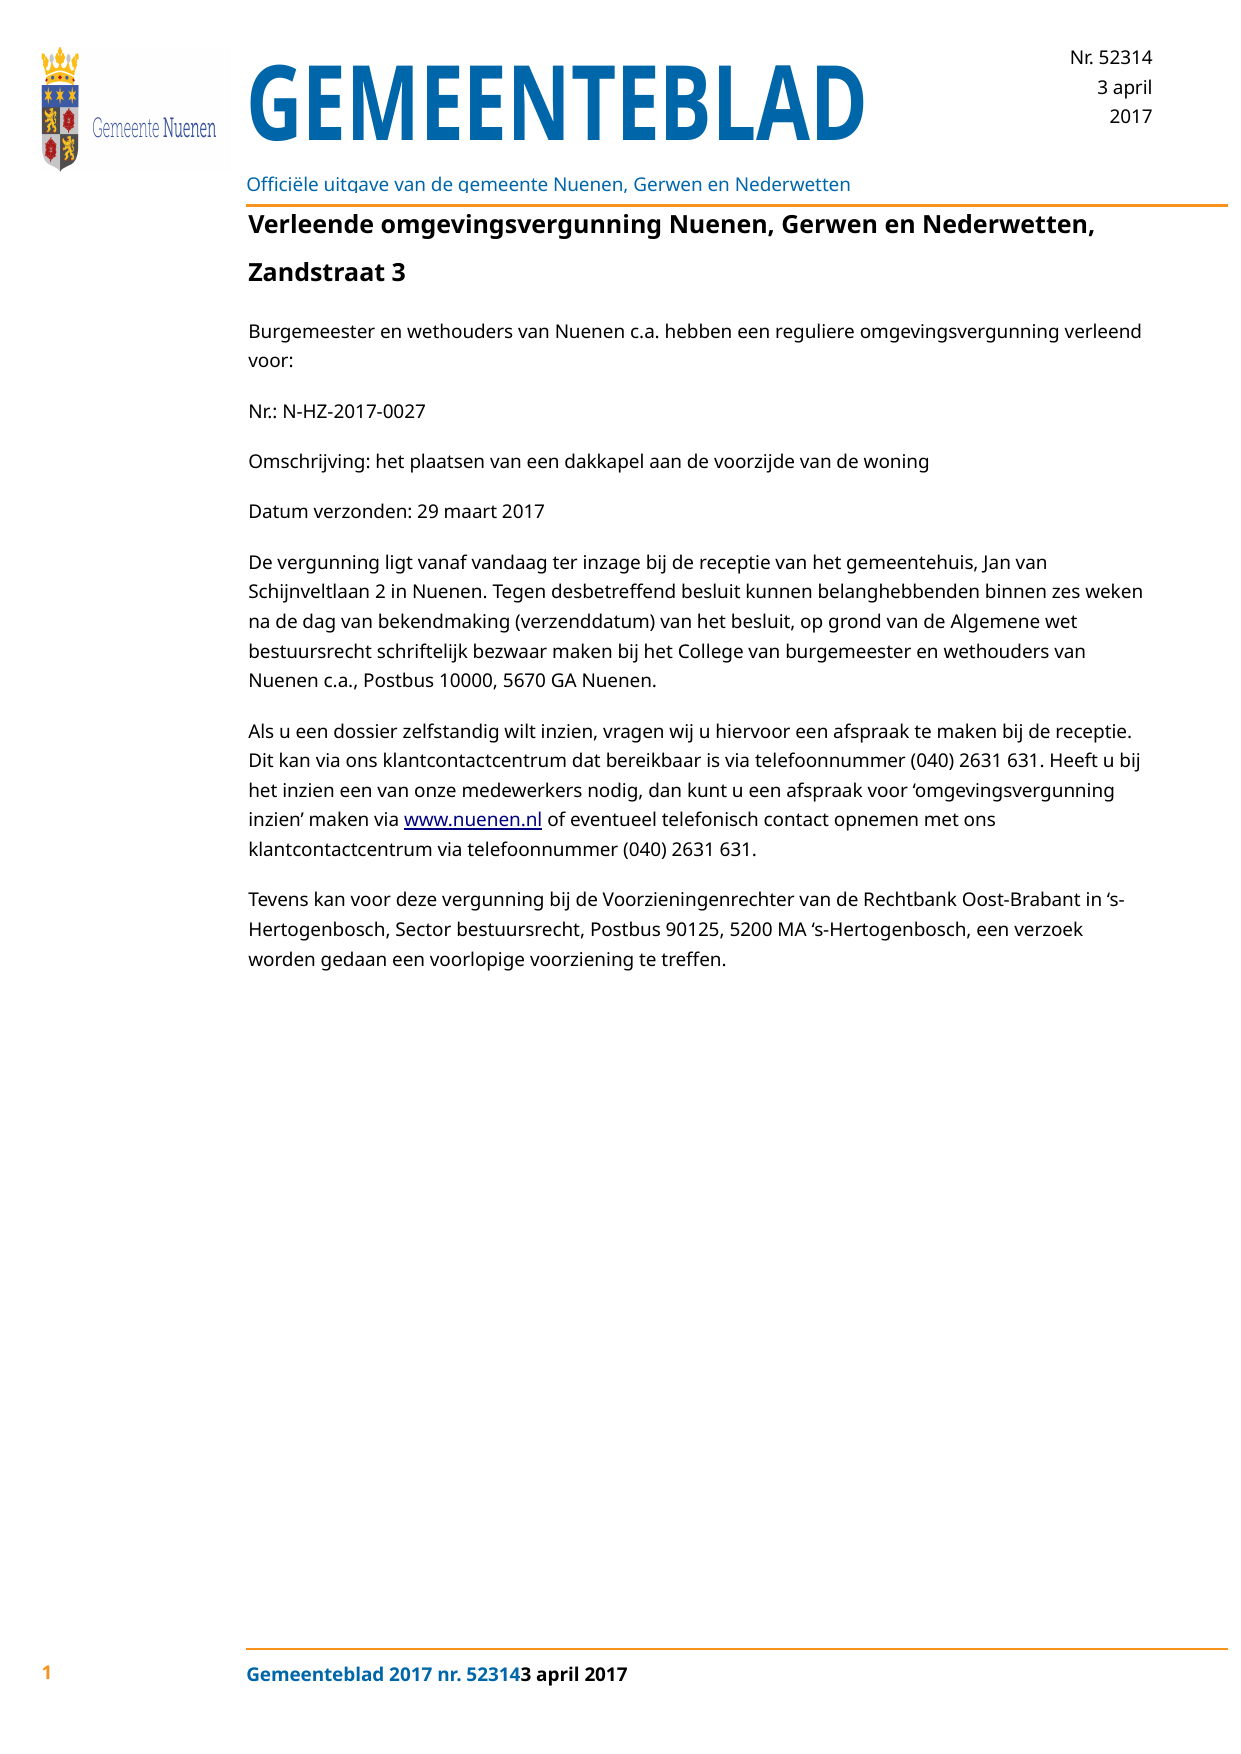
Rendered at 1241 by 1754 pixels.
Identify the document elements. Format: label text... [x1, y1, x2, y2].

text De vergunning ligt vanaf vandaag ter inzage bij de receptie van het gemeentehuis, Jan van Schijnveltlaan 2 in Nuenen. Tegen desbetreffend besluit kunnen belanghebbenden binnen zes weken na de dag van bekendmaking (verzenddatum) van het besluit, op grond van de Algemene wet bestuursrecht schriftelijk bezwaar maken bij het College van burgemeester en wethouders van Nuenen c.a., Postbus 10000, 5670 GA Nuenen. [248, 549, 1152, 693]
text Datum verzonden: 29 maart 2017 [248, 499, 1152, 524]
text Nr.: N-HZ-2017-0027 [248, 398, 1152, 424]
text Verleende omgevingsvergunning Nuenen, Gerwen en Nederwetten, Zandstraat 3 [248, 207, 1152, 288]
text Als u een dossier zelfstandig wilt inzien, vragen wij u hiervoor een afspraak te maken bij de receptie. Dit kan via ons klantcontactcentrum dat bereikbaar is via telefoonnummer (040) 2631 631. Heeft u bij het inzien een van onze medewerkers nodig, dan kunt u een afspraak voor ‘omgevingsvergunning inzien’ maken via www.nuenen.nl of eventueel telefonisch contact opnemen met ons klantcontactcentrum via telefoonnummer (040) 2631 631. [248, 718, 1152, 862]
text Tevens kan voor deze vergunning bij de Voorzieningenrechter van de Rechtbank Oost-Brabant in ‘s-Hertogenbosch, Sector bestuursrecht, Postbus 90125, 5200 MA ‘s-Hertogenbosch, een verzoek worden gedaan een voorlopige voorziening te treffen. [248, 887, 1152, 972]
text Omschrijving: het plaatsen van een dakkapel aan de voorzijde van de woning [248, 448, 1152, 474]
picture [41, 47, 231, 172]
text Burgemeester en wethouders van Nuenen c.a. hebben een reguliere omgevingsvergunning verleend voor: [248, 318, 1152, 373]
